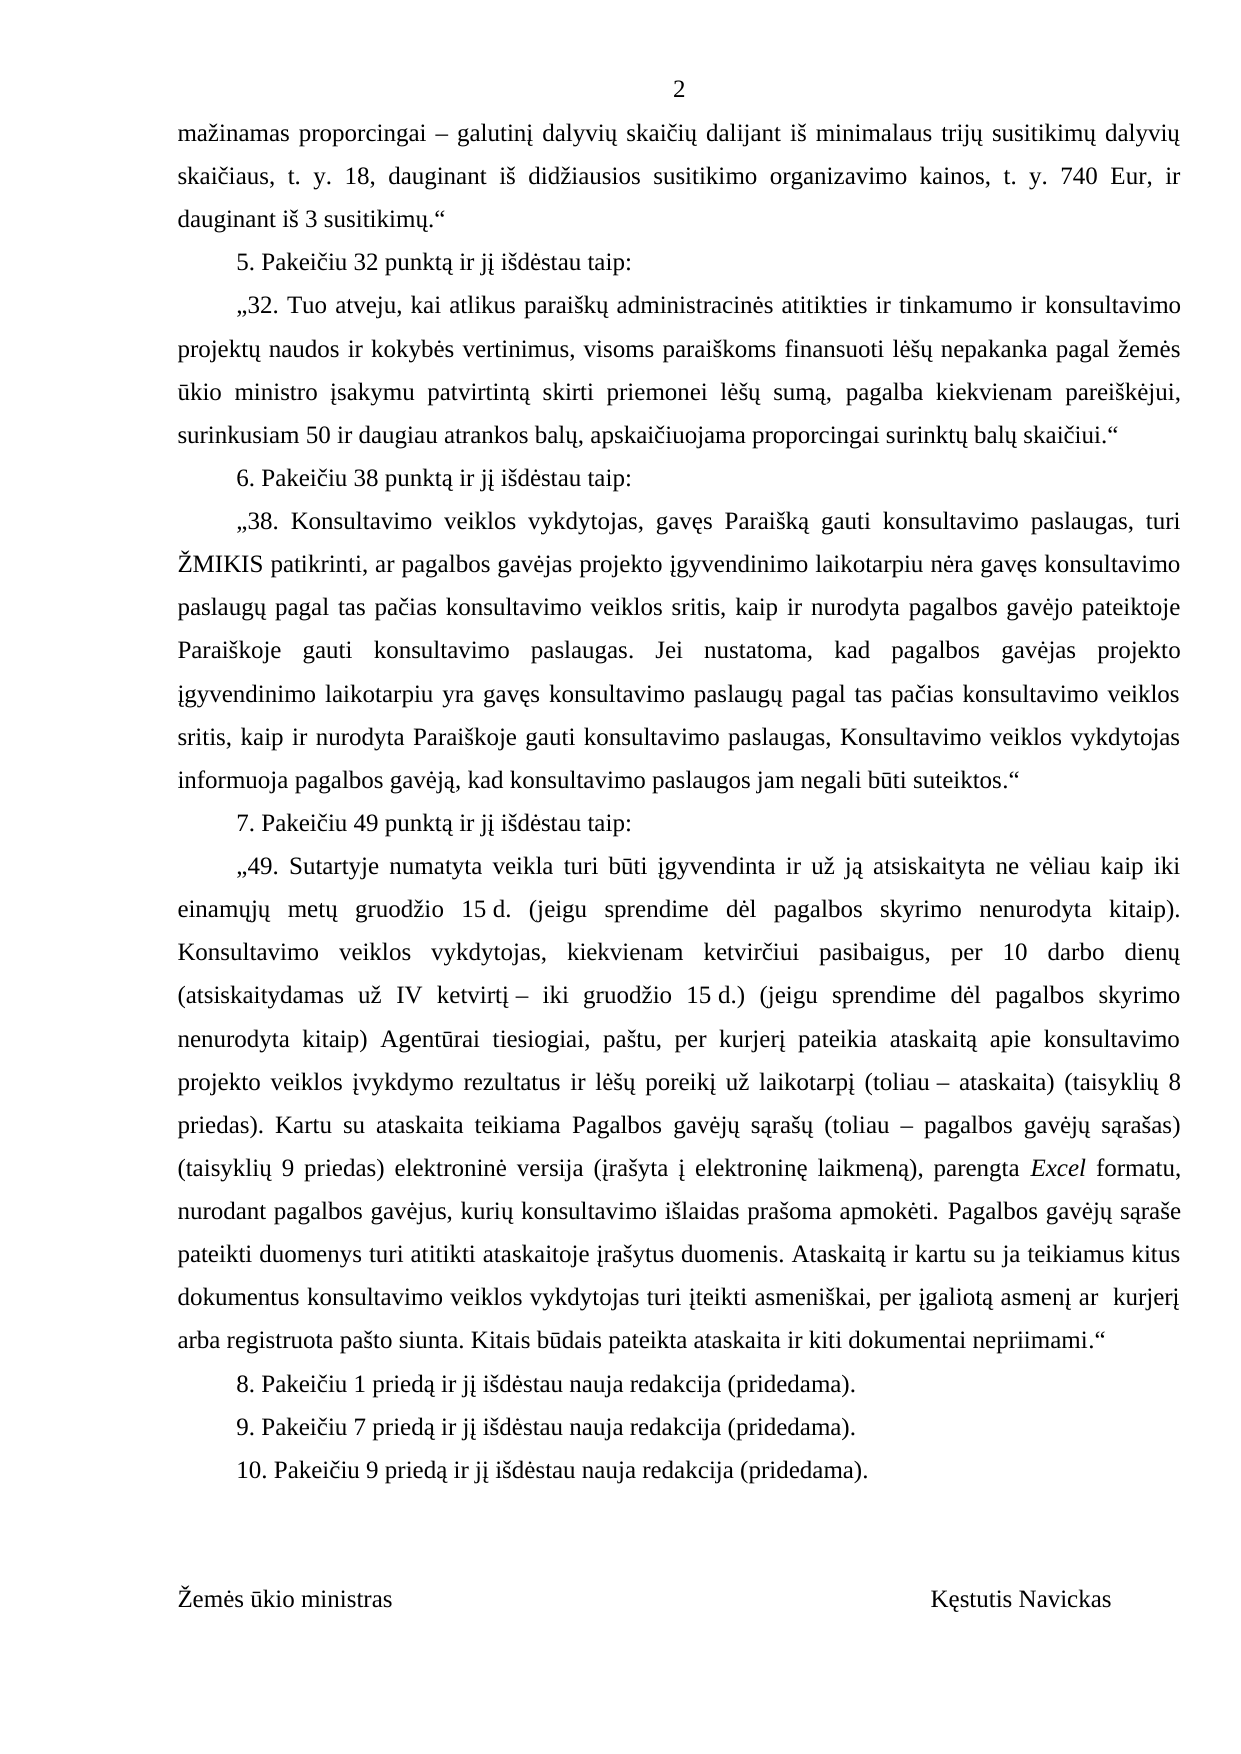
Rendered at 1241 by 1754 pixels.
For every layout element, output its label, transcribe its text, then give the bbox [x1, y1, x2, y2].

text Žemės ūkio ministras Kęstutis Navickas [177, 1584, 1181, 1613]
text „49. Sutartyje numatyta veikla turi būti įgyvendinta ir už ją atsiskaityta ne vėliau kaip iki einamųjų metų gruodžio 15 d. (jeigu sprendime dėl pagalbos skyrimo nenurodyta kitaip). Konsultavimo veiklos vykdytojas, kiekvienam ketvirčiui pasibaigus, per 10 darbo dienų (atsiskaitydamas už IV ketvirtį – iki gruodžio 15 d.) (jeigu sprendime dėl pagalbos skyrimo nenurodyta kitaip) Agentūrai tiesiogiai, paštu, per kurjerį pateikia ataskaitą apie konsultavimo projekto veiklos įvykdymo rezultatus ir lėšų poreikį už laikotarpį (toliau – ataskaita) (taisyklių 8 priedas). Kartu su ataskaita teikiama Pagalbos gavėjų sąrašų (toliau – pagalbos gavėjų sąrašas) (taisyklių 9 priedas) elektroninė versija (įrašyta į elektroninę laikmeną), parengta Excel formatu, nurodant pagalbos gavėjus, kurių konsultavimo išlaidas prašoma apmokėti. Pagalbos gavėjų sąraše pateikti duomenys turi atitikti ataskaitoje įrašytus duomenis. Ataskaitą ir kartu su ja teikiamus kitus dokumentus konsultavimo veiklos vykdytojas turi įteikti asmeniškai, per įgaliotą asmenį ar kurjerį arba registruota pašto siunta. Kitais būdais pateikta ataskaita ir kiti dokumentai nepriimami.“ [177, 851, 1181, 1354]
text mažinamas proporcingai – galutinį dalyvių skaičių dalijant iš minimalaus trijų susitikimų dalyvių skaičiaus, t. y. 18, dauginant iš didžiausios susitikimo organizavimo kainos, t. y. 740 Eur, ir dauginant iš 3 susitikimų.“ [177, 118, 1181, 233]
text 6. Pakeičiu 38 punktą ir jį išdėstau taip: [177, 463, 1181, 492]
text „38. Konsultavimo veiklos vykdytojas, gavęs Paraišką gauti konsultavimo paslaugas, turi ŽMIKIS patikrinti, ar pagalbos gavėjas projekto įgyvendinimo laikotarpiu nėra gavęs konsultavimo paslaugų pagal tas pačias konsultavimo veiklos sritis, kaip ir nurodyta pagalbos gavėjo pateiktoje Paraiškoje gauti konsultavimo paslaugas. Jei nustatoma, kad pagalbos gavėjas projekto įgyvendinimo laikotarpiu yra gavęs konsultavimo paslaugų pagal tas pačias konsultavimo veiklos sritis, kaip ir nurodyta Paraiškoje gauti konsultavimo paslaugas, Konsultavimo veiklos vykdytojas informuoja pagalbos gavėją, kad konsultavimo paslaugos jam negali būti suteiktos.“ [177, 506, 1181, 794]
text 9. Pakeičiu 7 priedą ir jį išdėstau nauja redakcija (pridedama). [177, 1412, 1181, 1441]
text 5. Pakeičiu 32 punktą ir jį išdėstau taip: [177, 247, 1181, 276]
text „32. Tuo atveju, kai atlikus paraiškų administracinės atitikties ir tinkamumo ir konsultavimo projektų naudos ir kokybės vertinimus, visoms paraiškoms finansuoti lėšų nepakanka pagal žemės ūkio ministro įsakymu patvirtintą skirti priemonei lėšų sumą, pagalba kiekvienam pareiškėjui, surinkusiam 50 ir daugiau atrankos balų, apskaičiuojama proporcingai surinktų balų skaičiui.“ [177, 291, 1181, 449]
text 8. Pakeičiu 1 priedą ir jį išdėstau nauja redakcija (pridedama). [177, 1369, 1181, 1397]
text 7. Pakeičiu 49 punktą ir jį išdėstau taip: [177, 808, 1181, 837]
text 10. Pakeičiu 9 priedą ir jį išdėstau nauja redakcija (pridedama). [177, 1455, 1181, 1484]
